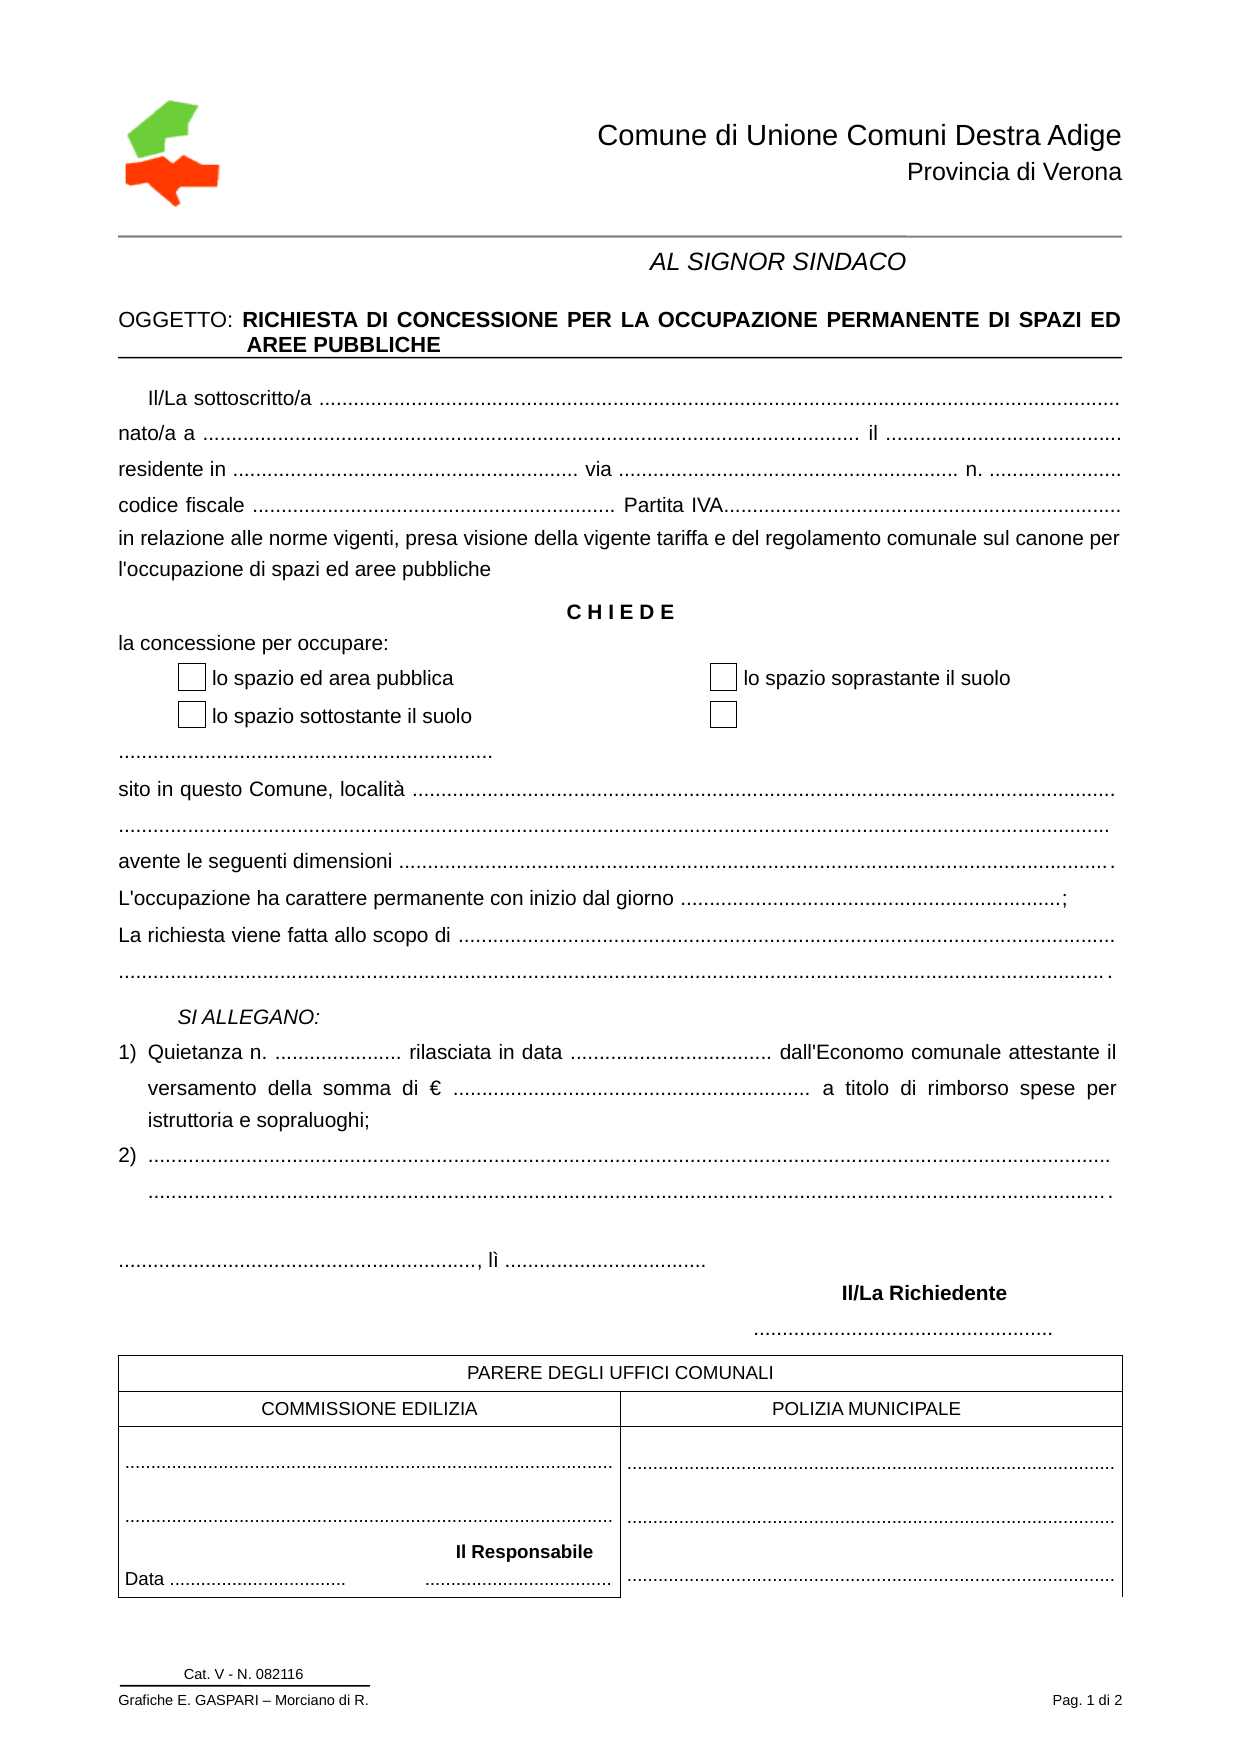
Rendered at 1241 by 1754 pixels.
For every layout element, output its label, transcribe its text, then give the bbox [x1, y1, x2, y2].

table_cell POLIZIA MUNICIPALE [621, 1392, 1122, 1426]
text Il/La sottoscritto/a ........................................................................................................................................... nato/a a .................................................................................................................. il ......................................... residente in ............................................................ via ........................................................... n. ....................... codice fiscale ............................................................... Partita IVA..................................................................... in relazione alle norme vigenti, presa visione della vigente tariffa e del regolamento comunale sul canone per l'occupazione di spazi ed aree pubbliche [118, 382, 1122, 580]
subtitle Il/La Richiedente [842, 1281, 1117, 1305]
table_cell .............................................................................................. [621, 1481, 1122, 1535]
text Comune di Unione Comuni Destra Adige [224, 118, 1122, 152]
table_cell .............................................................................................. [119, 1427, 620, 1481]
table_header PARERE DEGLI UFFICI COMUNALI [119, 1356, 1122, 1391]
text AL SIGNOR SINDACO [650, 247, 1122, 276]
text L'occupazione ha carattere permanente con inizio dal giorno ..................................................................; [118, 882, 1117, 911]
text .............................................................., lì ................................... [118, 1244, 1117, 1272]
text La richiesta viene fatta allo scopo di .................................................................................................................. ............................................................................................................................................................................ [118, 919, 1117, 984]
text lo spazio ed area pubblica lo spazio soprastante il suolo [118, 662, 1117, 691]
text Provincia di Verona [224, 157, 1122, 185]
text OGGETTO: RICHIESTA DI CONCESSIONE PER LA OCCUPAZIONE PERMANENTE DI SPAZI ED AREE PUBBLICHE [118, 307, 1122, 356]
table_cell .............................................................................................. [621, 1535, 1122, 1597]
text SI ALLEGANO: [118, 1005, 1117, 1029]
table_cell .............................................................................................. [119, 1481, 620, 1535]
table_cell .............................................................................................. [621, 1427, 1122, 1481]
text lo spazio sottostante il suolo ................................................................. [118, 700, 1117, 764]
list ....................................................................................................................................................................... ....................................................................................................................................................................... [118, 1139, 1117, 1204]
text sito in questo Comune, località .......................................................................................................................... ............................................................................................................................................................................ avente le seguenti dimensioni ............................................................................................................................ [118, 773, 1117, 873]
table_cell Il Responsabile Data .................................. .................................... [119, 1535, 620, 1597]
subtitle C H I E D E [118, 600, 1122, 624]
table_cell COMMISSIONE EDILIZIA [119, 1392, 620, 1426]
text .................................................... [753, 1312, 1117, 1341]
list Quietanza n. ...................... rilasciata in data ................................... dall'Economo comunale attestante il versamento della somma di € .............................................................. a titolo di rimborso spese per istruttoria e sopraluoghi; [118, 1036, 1117, 1132]
picture [122, 87, 224, 219]
text la concessione per occupare: [118, 631, 1117, 655]
